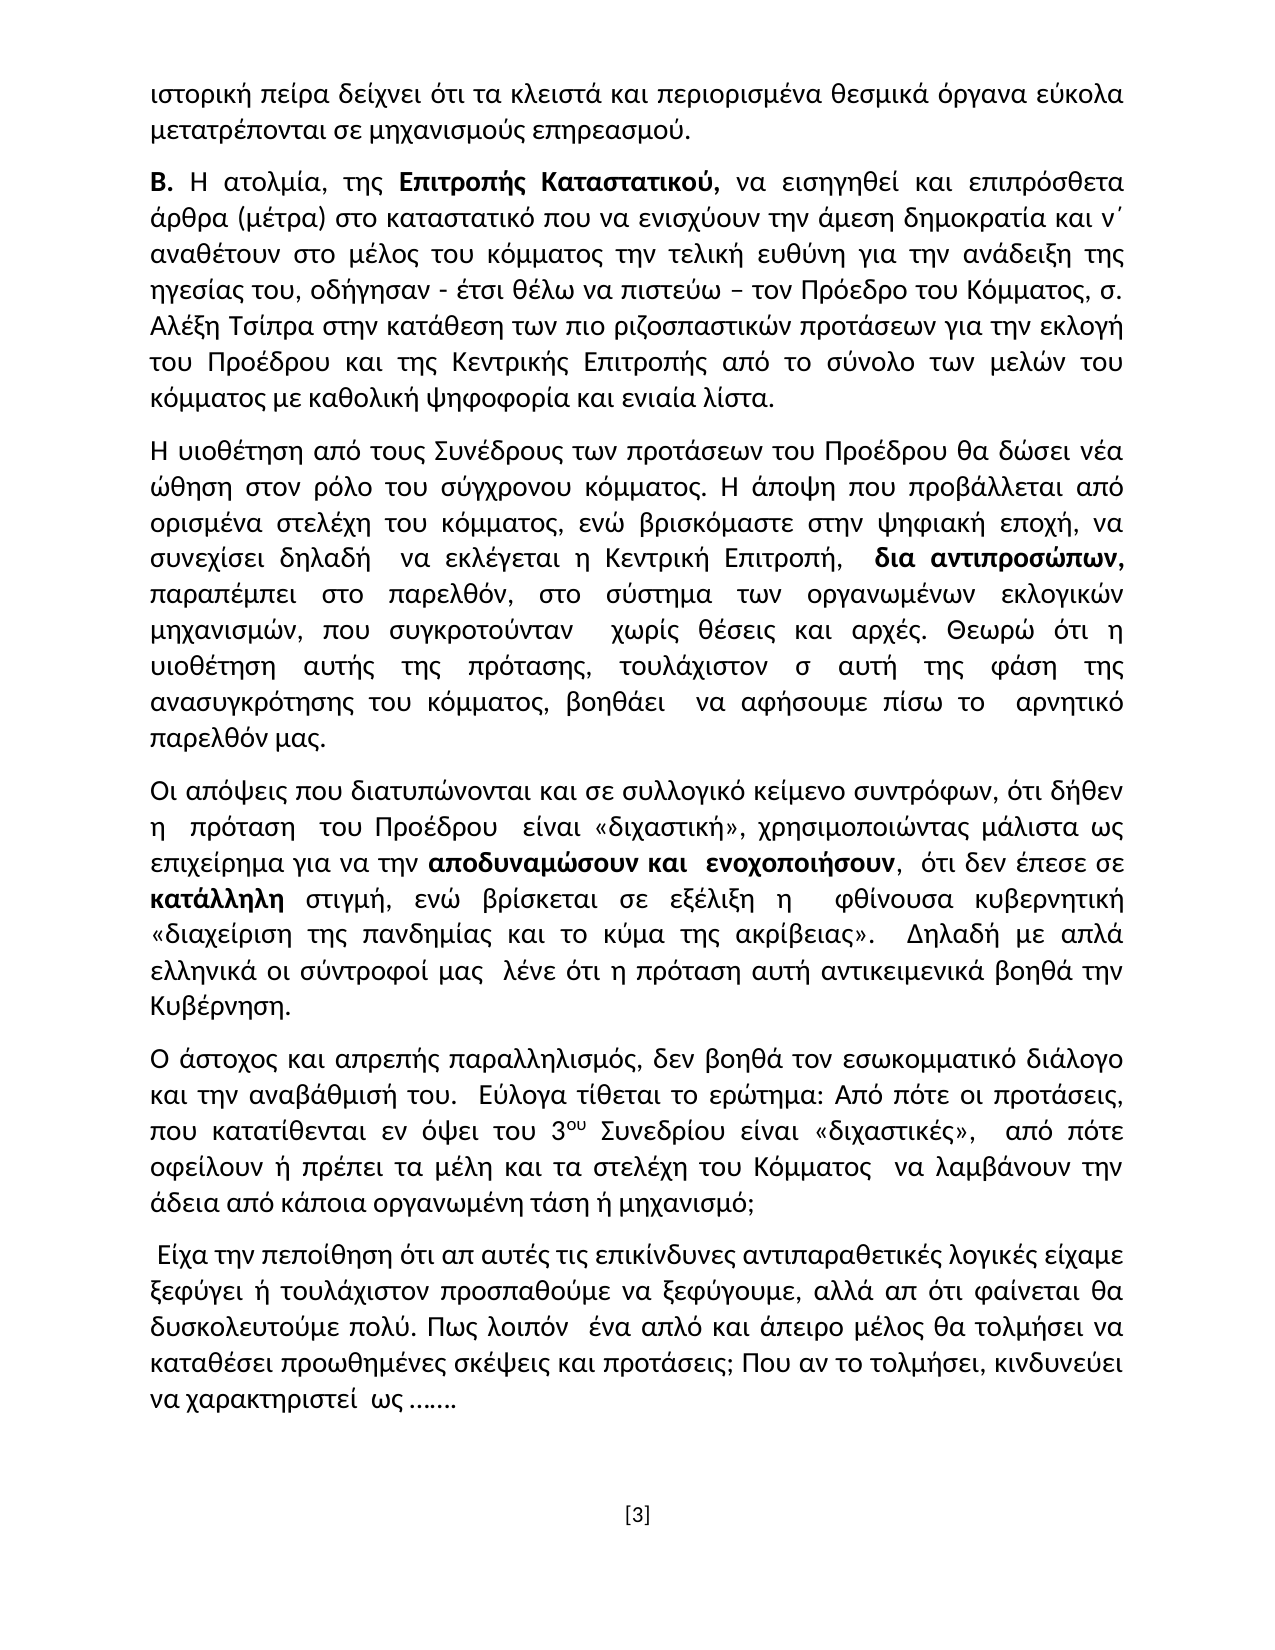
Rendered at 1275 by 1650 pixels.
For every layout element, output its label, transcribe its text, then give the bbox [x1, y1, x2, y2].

text Β. Η ατολμία, της Επιτροπής Καταστατικού, να εισηγηθεί και επιπρόσθετα άρθρα (μέτρα) στο καταστατικό που να ενισχύουν την άμεση δημοκρατία και ν΄ αναθέτουν στο μέλος του κόμματος την τελική ευθύνη για την ανάδειξη της ηγεσίας του, οδήγησαν - έτσι θέλω να πιστεύω – τον Πρόεδρο του Κόμματος, σ. Αλέξη Τσίπρα στην κατάθεση των πιο ριζοσπαστικών προτάσεων για την εκλογή του Προέδρου και της Κεντρικής Επιτροπής από το σύνολο των μελών του κόμματος με καθολική ψηφοφορία και ενιαία λίστα. [150, 163, 1125, 415]
text Είχα την πεποίθηση ότι απ αυτές τις επικίνδυνες αντιπαραθετικές λογικές είχαμε ξεφύγει ή τουλάχιστον προσπαθούμε να ξεφύγουμε, αλλά απ ότι φαίνεται θα δυσκολευτούμε πολύ. Πως λοιπόν ένα απλό και άπειρο μέλος θα τολμήσει να καταθέσει προωθημένες σκέψεις και προτάσεις; Που αν το τολμήσει, κινδυνεύει να χαρακτηριστεί ως ……. [150, 1236, 1125, 1416]
text Η υιοθέτηση από τους Συνέδρους των προτάσεων του Προέδρου θα δώσει νέα ώθηση στον ρόλο του σύγχρονου κόμματος. Η άποψη που προβάλλεται από ορισμένα στελέχη του κόμματος, ενώ βρισκόμαστε στην ψηφιακή εποχή, να συνεχίσει δηλαδή να εκλέγεται η Κεντρική Επιτροπή, δια αντιπροσώπων, παραπέμπει στο παρελθόν, στο σύστημα των οργανωμένων εκλογικών μηχανισμών, που συγκροτούνταν χωρίς θέσεις και αρχές. Θεωρώ ότι η υιοθέτηση αυτής της πρότασης, τουλάχιστον σ αυτή της φάση της ανασυγκρότησης του κόμματος, βοηθάει να αφήσουμε πίσω το αρνητικό παρελθόν μας. [150, 432, 1125, 755]
text Ο άστοχος και απρεπής παραλληλισμός, δεν βοηθά τον εσωκομματικό διάλογο και την αναβάθμισή του. Εύλογα τίθεται το ερώτημα: Από πότε οι προτάσεις, που κατατίθενται εν όψει του 3ου Συνεδρίου είναι «διχαστικές», από πότε οφείλουν ή πρέπει τα μέλη και τα στελέχη του Κόμματος να λαμβάνουν την άδεια από κάποια οργανωμένη τάση ή μηχανισμό; [150, 1040, 1125, 1219]
text Οι απόψεις που διατυπώνονται και σε συλλογικό κείμενο συντρόφων, ότι δήθεν η πρόταση του Προέδρου είναι «διχαστική», χρησιμοποιώντας μάλιστα ως επιχείρημα για να την αποδυναμώσουν και ενοχοποιήσουν, ότι δεν έπεσε σε κατάλληλη στιγμή, ενώ βρίσκεται σε εξέλιξη η φθίνουσα κυβερνητική «διαχείριση της πανδημίας και το κύμα της ακρίβειας». Δηλαδή με απλά ελληνικά οι σύντροφοί μας λένε ότι η πρόταση αυτή αντικειμενικά βοηθά την Κυβέρνηση. [150, 772, 1125, 1023]
text ιστορική πείρα δείχνει ότι τα κλειστά και περιορισμένα θεσμικά όργανα εύκολα μετατρέπονται σε μηχανισμούς επηρεασμού. [150, 75, 1125, 147]
